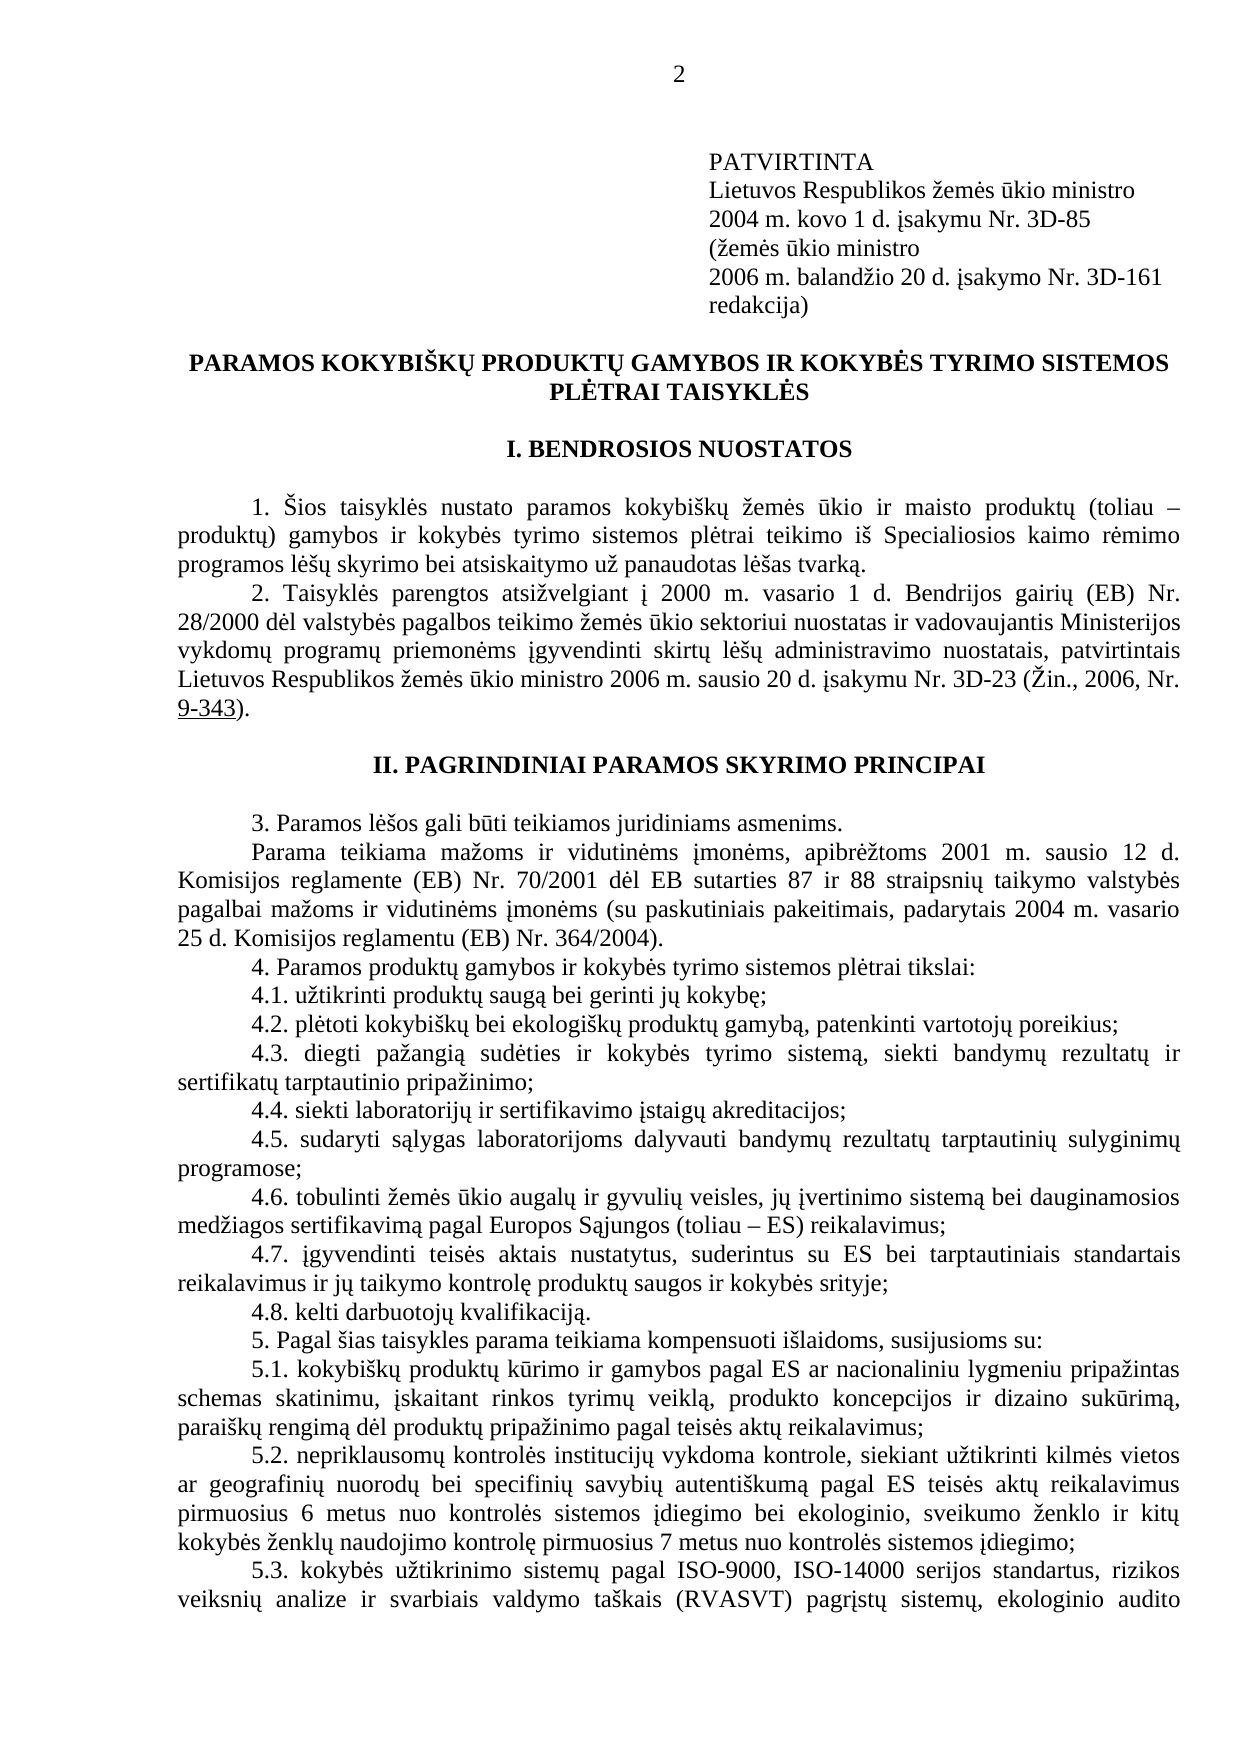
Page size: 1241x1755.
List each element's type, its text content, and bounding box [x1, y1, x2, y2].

text 1. Šios taisyklės nustato paramos kokybiškų žemės ūkio ir maisto produktų (toliau – produktų) gamybos ir kokybės tyrimo sistemos plėtrai teikimo iš Specialiosios kaimo rėmimo programos lėšų skyrimo bei atsiskaitymo už panaudotas lėšas tvarką. [177, 492, 1181, 578]
text PARAMOS KOKYBIŠKŲ PRODUKTŲ GAMYBOS IR KOKYBĖS TYRIMO SISTEMOS PLĖTRAI TAISYKLĖS [177, 348, 1181, 406]
text I. BENDROSIOS NUOSTATOS [177, 434, 1181, 463]
text 4.1. užtikrinti produktų saugą bei gerinti jų kokybę; [177, 981, 1181, 1009]
text 5.3. kokybės užtikrinimo sistemų pagal ISO-9000, ISO-14000 serijos standartus, rizikos veiksnių analize ir svarbiais valdymo taškais (RVASVT) pagrįstų sistemų, ekologinio audito [177, 1556, 1181, 1613]
text 4.4. siekti laboratorijų ir sertifikavimo įstaigų akreditacijos; [177, 1096, 1181, 1124]
text 4.5. sudaryti sąlygas laboratorijoms dalyvauti bandymų rezultatų tarptautinių sulyginimų programose; [177, 1124, 1181, 1182]
text 4.3. diegti pažangią sudėties ir kokybės tyrimo sistemą, siekti bandymų rezultatų ir sertifikatų tarptautinio pripažinimo; [177, 1038, 1181, 1096]
text II. PAGRINDINIAI PARAMOS SKYRIMO PRINCIPAI [177, 751, 1181, 779]
text 2. Taisyklės parengtos atsižvelgiant į 2000 m. vasario 1 d. Bendrijos gairių (EB) Nr. 28/2000 dėl valstybės pagalbos teikimo žemės ūkio sektoriui nuostatas ir vadovaujantis Ministerijos vykdomų programų priemonėms įgyvendinti skirtų lėšų administravimo nuostatais, patvirtintais Lietuvos Respublikos žemės ūkio ministro 2006 m. sausio 20 d. įsakymu Nr. 3D-23 (Žin., 2006, Nr. 9-343). [177, 578, 1181, 722]
text Parama teikiama mažoms ir vidutinėms įmonėms, apibrėžtoms 2001 m. sausio 12 d. Komisijos reglamente (EB) Nr. 70/2001 dėl EB sutarties 87 ir 88 straipsnių taikymo valstybės pagalbai mažoms ir vidutinėms įmonėms (su paskutiniais pakeitimais, padarytais 2004 m. vasario 25 d. Komisijos reglamentu (EB) Nr. 364/2004). [177, 837, 1181, 952]
text 2004 m. kovo 1 d. įsakymu Nr. 3D-85 [177, 204, 1181, 233]
text 3. Paramos lėšos gali būti teikiamos juridiniams asmenims. [177, 808, 1181, 837]
text (žemės ūkio ministro [177, 233, 1181, 262]
text 5.2. nepriklausomų kontrolės institucijų vykdoma kontrole, siekiant užtikrinti kilmės vietos ar geografinių nuorodų bei specifinių savybių autentiškumą pagal ES teisės aktų reikalavimus pirmuosius 6 metus nuo kontrolės sistemos įdiegimo bei ekologinio, sveikumo ženklo ir kitų kokybės ženklų naudojimo kontrolę pirmuosius 7 metus nuo kontrolės sistemos įdiegimo; [177, 1441, 1181, 1556]
text Lietuvos Respublikos žemės ūkio ministro [177, 176, 1181, 204]
text 5.1. kokybiškų produktų kūrimo ir gamybos pagal ES ar nacionaliniu lygmeniu pripažintas schemas skatinimu, įskaitant rinkos tyrimų veiklą, produkto koncepcijos ir dizaino sukūrimą, paraiškų rengimą dėl produktų pripažinimo pagal teisės aktų reikalavimus; [177, 1354, 1181, 1441]
text 2006 m. balandžio 20 d. įsakymo Nr. 3D-161 [177, 262, 1181, 291]
text 4.8. kelti darbuotojų kvalifikaciją. [177, 1297, 1181, 1326]
text 4. Paramos produktų gamybos ir kokybės tyrimo sistemos plėtrai tikslai: [177, 952, 1181, 981]
text 5. Pagal šias taisykles parama teikiama kompensuoti išlaidoms, susijusioms su: [177, 1326, 1181, 1354]
text PATVIRTINTA [177, 147, 1181, 176]
text 4.7. įgyvendinti teisės aktais nustatytus, suderintus su ES bei tarptautiniais standartais reikalavimus ir jų taikymo kontrolę produktų saugos ir kokybės srityje; [177, 1239, 1181, 1297]
text redakcija) [177, 291, 1181, 319]
text 4.6. tobulinti žemės ūkio augalų ir gyvulių veisles, jų įvertinimo sistemą bei dauginamosios medžiagos sertifikavimą pagal Europos Sąjungos (toliau – ES) reikalavimus; [177, 1182, 1181, 1239]
text 4.2. plėtoti kokybiškų bei ekologiškų produktų gamybą, patenkinti vartotojų poreikius; [177, 1009, 1181, 1038]
